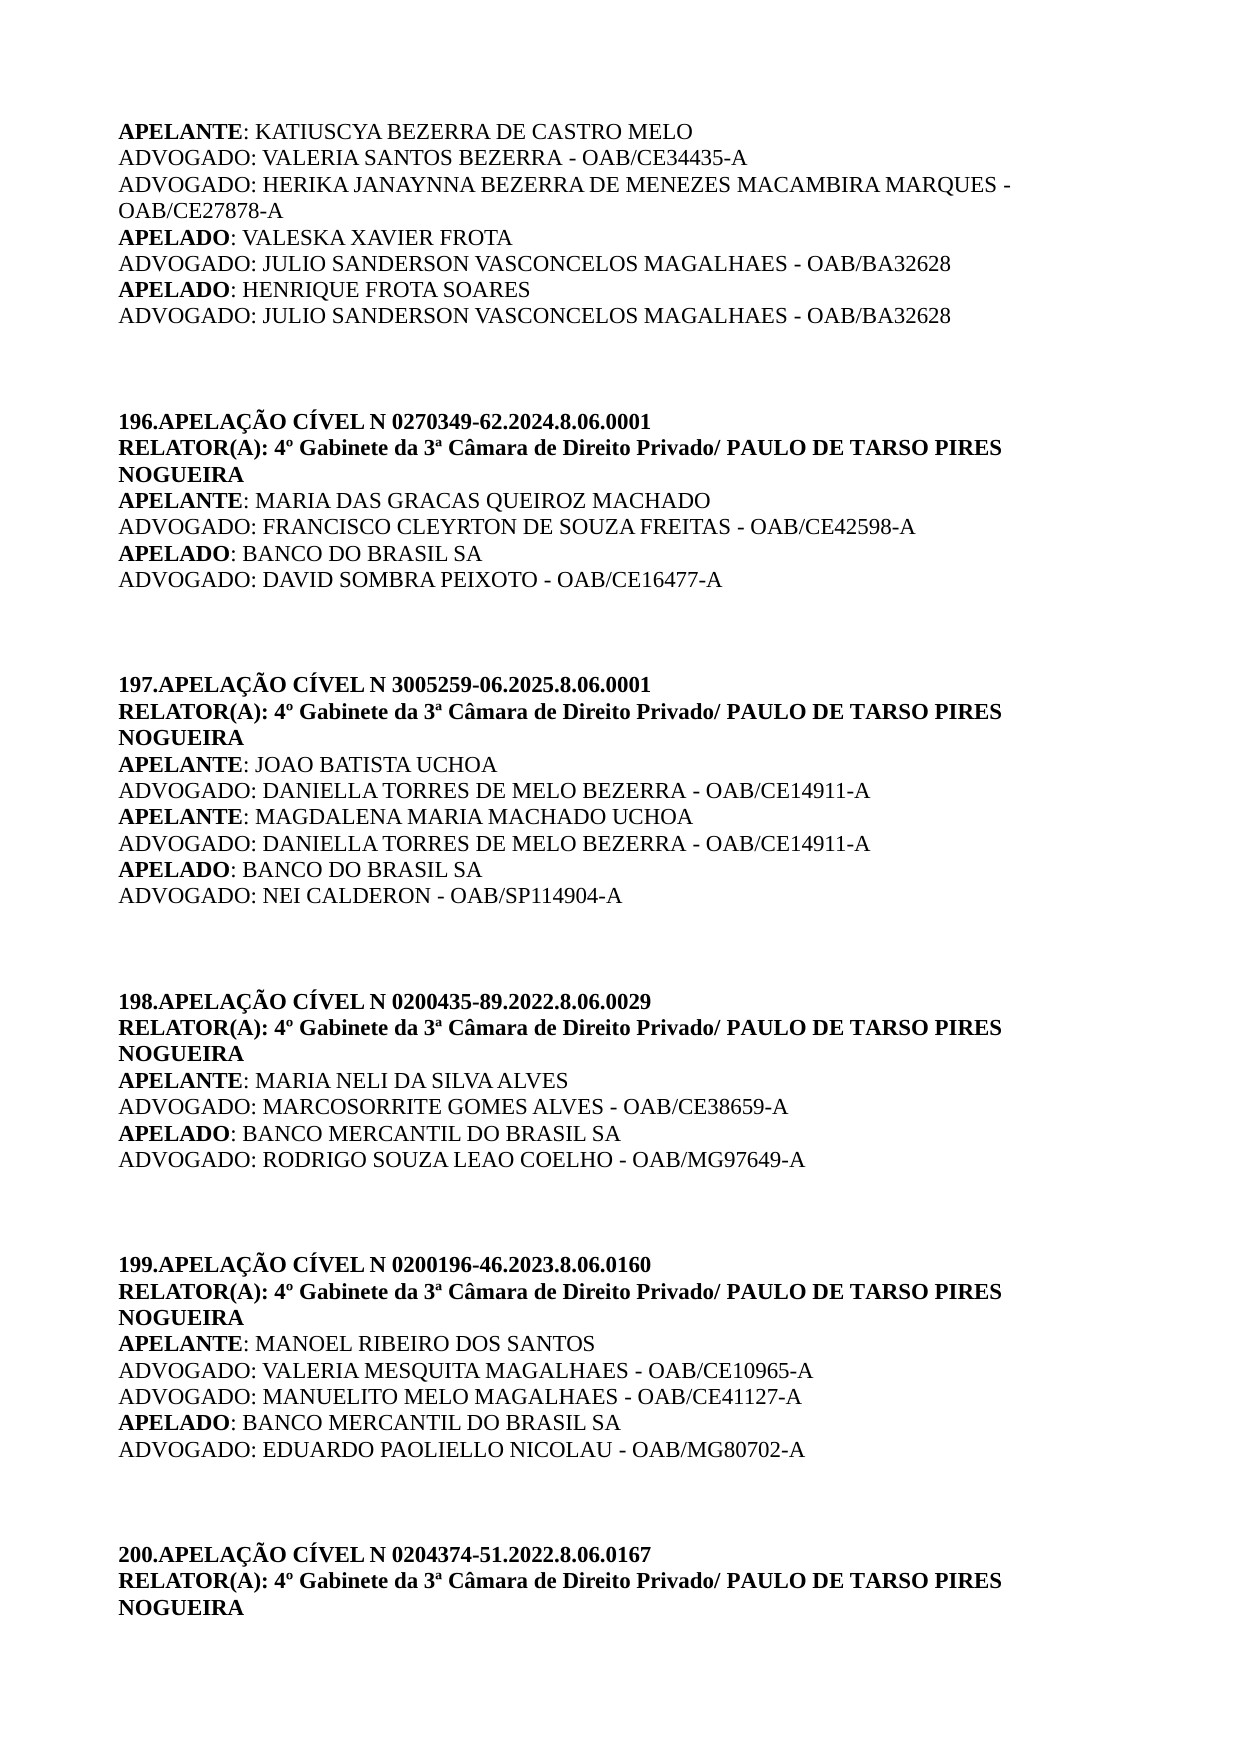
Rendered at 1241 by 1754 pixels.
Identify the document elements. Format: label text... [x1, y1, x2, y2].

text APELANTE: KATIUSCYA BEZERRA DE CASTRO MELO ADVOGADO: VALERIA SANTOS BEZERRA - OAB/CE34435-A ADVOGADO: HERIKA JANAYNNA BEZERRA DE MENEZES MACAMBIRA MARQUES - OAB/CE27878-A APELADO: VALESKA XAVIER FROTA ADVOGADO: JULIO SANDERSON VASCONCELOS MAGALHAES - OAB/BA32628 APELADO: HENRIQUE FROTA SOARES ADVOGADO: JULIO SANDERSON VASCONCELOS MAGALHAES - OAB/BA32628 196.APELAÇÃO CÍVEL N 0270349-62.2024.8.06.0001 RELATOR(A): 4º Gabinete da 3ª Câmara de Direito Privado/ PAULO DE TARSO PIRES NOGUEIRA APELANTE: MARIA DAS GRACAS QUEIROZ MACHADO ADVOGADO: FRANCISCO CLEYRTON DE SOUZA FREITAS - OAB/CE42598-A APELADO: BANCO DO BRASIL SA ADVOGADO: DAVID SOMBRA PEIXOTO - OAB/CE16477-A 197.APELAÇÃO CÍVEL N 3005259-06.2025.8.06.0001 RELATOR(A): 4º Gabinete da 3ª Câmara de Direito Privado/ PAULO DE TARSO PIRES NOGUEIRA APELANTE: JOAO BATISTA UCHOA ADVOGADO: DANIELLA TORRES DE MELO BEZERRA - OAB/CE14911-A APELANTE: MAGDALENA MARIA MACHADO UCHOA ADVOGADO: DANIELLA TORRES DE MELO BEZERRA - OAB/CE14911-A APELADO: BANCO DO BRASIL SA ADVOGADO: NEI CALDERON - OAB/SP114904-A 198.APELAÇÃO CÍVEL N 0200435-89.2022.8.06.0029 RELATOR(A): 4º Gabinete da 3ª Câmara de Direito Privado/ PAULO DE TARSO PIRES NOGUEIRA APELANTE: MARIA NELI DA SILVA ALVES ADVOGADO: MARCOSORRITE GOMES ALVES - OAB/CE38659-A APELADO: BANCO MERCANTIL DO BRASIL SA ADVOGADO: RODRIGO SOUZA LEAO COELHO - OAB/MG97649-A 199.APELAÇÃO CÍVEL N 0200196-46.2023.8.06.0160 RELATOR(A): 4º Gabinete da 3ª Câmara de Direito Privado/ PAULO DE TARSO PIRES NOGUEIRA APELANTE: MANOEL RIBEIRO DOS SANTOS ADVOGADO: VALERIA MESQUITA MAGALHAES - OAB/CE10965-A ADVOGADO: MANUELITO MELO MAGALHAES - OAB/CE41127-A APELADO: BANCO MERCANTIL DO BRASIL SA ADVOGADO: EDUARDO PAOLIELLO NICOLAU - OAB/MG80702-A 200.APELAÇÃO CÍVEL N 0204374-51.2022.8.06.0167 RELATOR(A): 4º Gabinete da 3ª Câmara de Direito Privado/ PAULO DE TARSO PIRES NOGUEIRA [118, 118, 1122, 1620]
